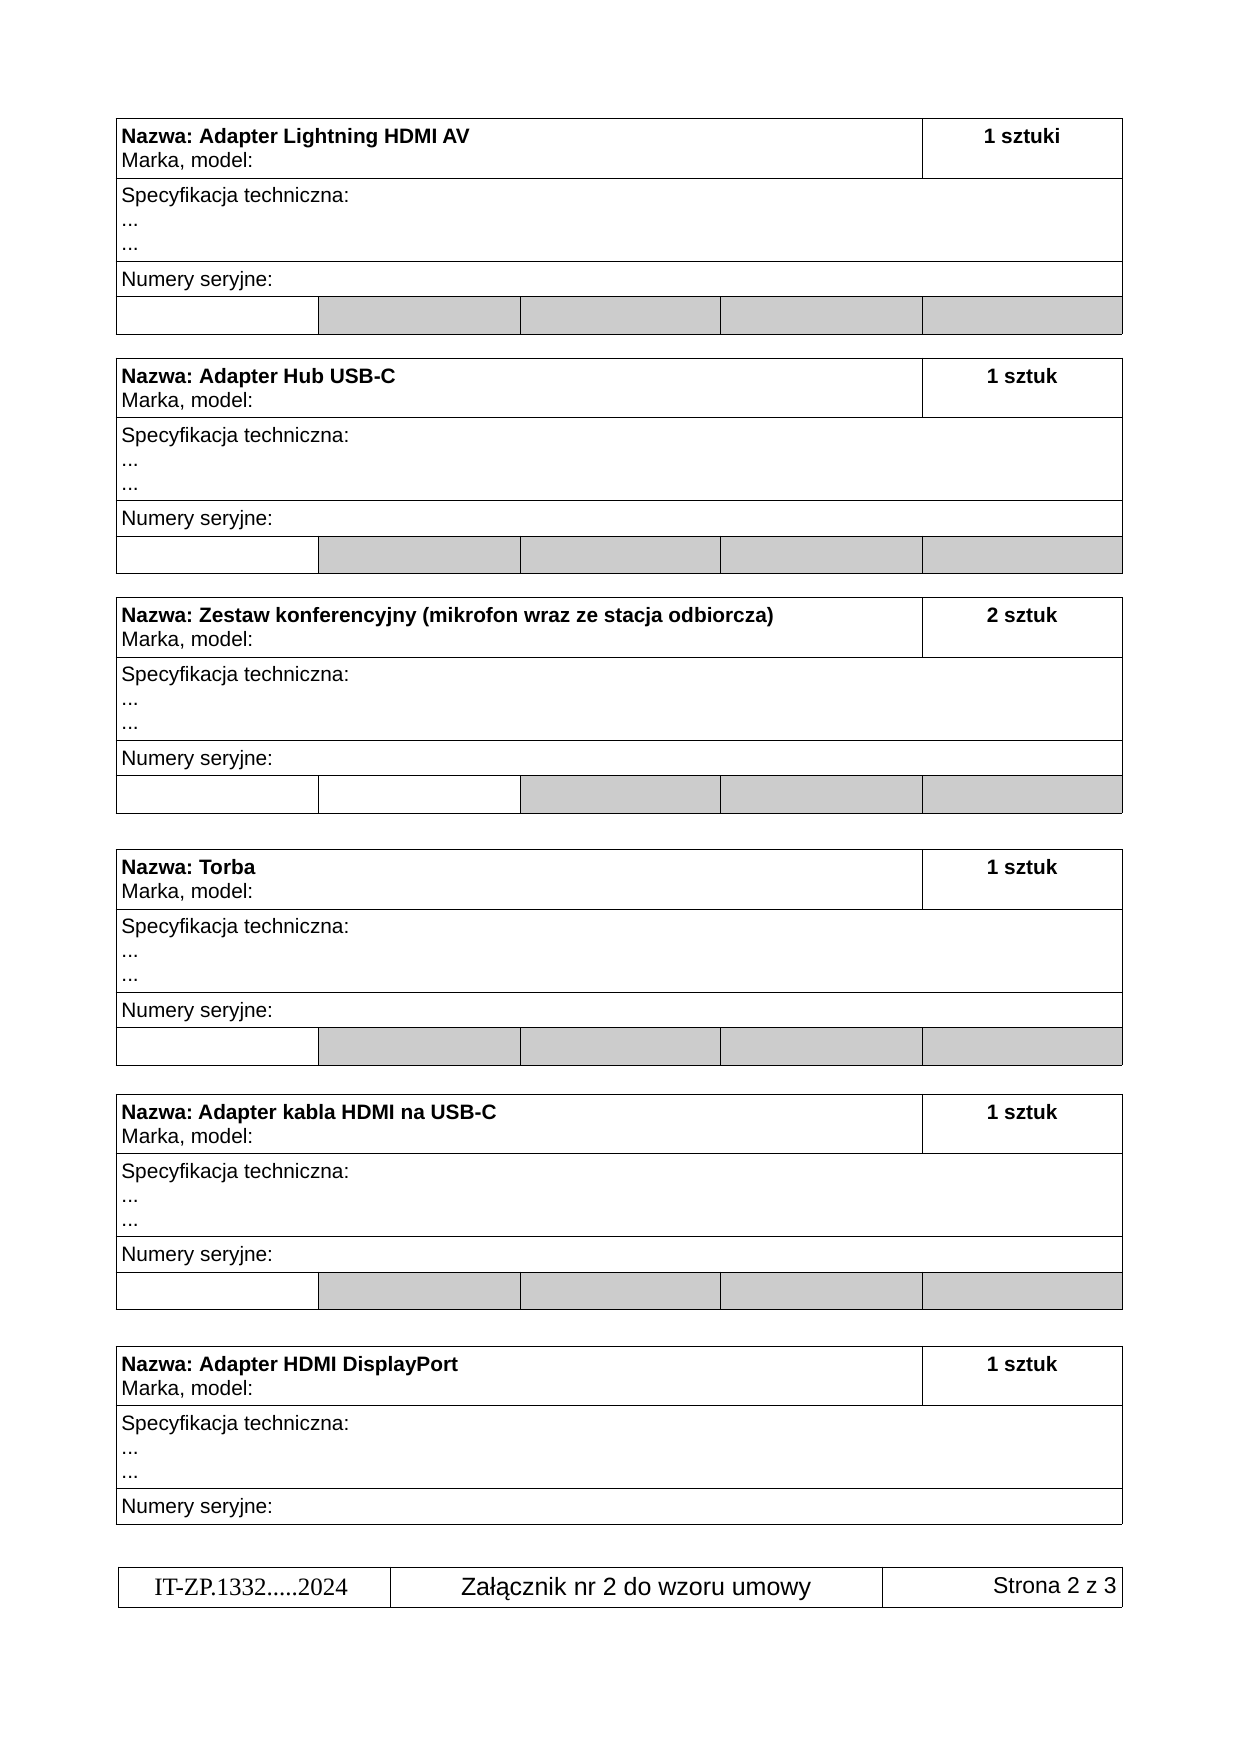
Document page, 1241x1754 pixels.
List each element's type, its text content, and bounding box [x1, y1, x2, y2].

table_cell [923, 537, 1122, 573]
table_header 2 sztuk [923, 598, 1122, 657]
table_cell Numery seryjne: [117, 262, 1122, 296]
table_header 1 sztuk [923, 1095, 1122, 1153]
table_cell [319, 537, 520, 573]
table_cell [117, 297, 318, 334]
table_cell [319, 297, 520, 334]
table_cell Numery seryjne: [117, 501, 1122, 536]
table_cell [721, 1273, 922, 1309]
table_header Nazwa: Adapter kabla HDMI na USB-C Marka, model: [117, 1095, 922, 1153]
table_cell Specyfikacja techniczna: ... ... [117, 1154, 1122, 1236]
table_cell [521, 297, 720, 334]
table_header Nazwa: Zestaw konferencyjny (mikrofon wraz ze stacja odbiorcza) Marka, model: [117, 598, 922, 657]
table_cell [117, 1028, 318, 1065]
table_header Nazwa: Adapter HDMI DisplayPort Marka, model: [117, 1347, 922, 1405]
table_header 1 sztuk [923, 850, 1122, 909]
table_cell Numery seryjne: [117, 741, 1122, 775]
table_cell [319, 776, 520, 813]
table_cell Numery seryjne: [117, 1237, 1122, 1272]
table_header Nazwa: Adapter Lightning HDMI AV Marka, model: [117, 119, 922, 177]
table_cell Specyfikacja techniczna: ... ... [117, 910, 1122, 992]
table_cell [721, 1028, 922, 1065]
table_cell [721, 297, 922, 334]
table_cell Specyfikacja techniczna: ... ... [117, 1406, 1122, 1488]
table_header Nazwa: Torba Marka, model: [117, 850, 922, 909]
table_cell [319, 1273, 520, 1309]
table_cell [521, 776, 720, 813]
table_cell [117, 537, 318, 573]
table_cell [923, 297, 1122, 334]
table_cell [521, 1273, 720, 1309]
table_cell [521, 1028, 720, 1065]
table_cell Specyfikacja techniczna: ... ... [117, 658, 1122, 740]
table_cell [923, 1273, 1122, 1309]
table_cell Specyfikacja techniczna: ... ... [117, 418, 1122, 500]
table_header Nazwa: Adapter Hub USB-C Marka, model: [117, 359, 922, 417]
table_header 1 sztuk [923, 1347, 1122, 1405]
table_cell Numery seryjne: [117, 993, 1122, 1027]
table_cell [923, 1028, 1122, 1065]
table_cell Specyfikacja techniczna: ... ... [117, 179, 1122, 261]
table_header 1 sztuki [923, 119, 1122, 177]
table_cell [319, 1028, 520, 1065]
table_cell [117, 776, 318, 813]
table_cell [117, 1273, 318, 1309]
table_cell [721, 776, 922, 813]
table_cell [721, 537, 922, 573]
table_cell [521, 537, 720, 573]
table_header 1 sztuk [923, 359, 1122, 417]
table_cell Numery seryjne: [117, 1489, 1122, 1524]
table_cell [923, 776, 1122, 813]
